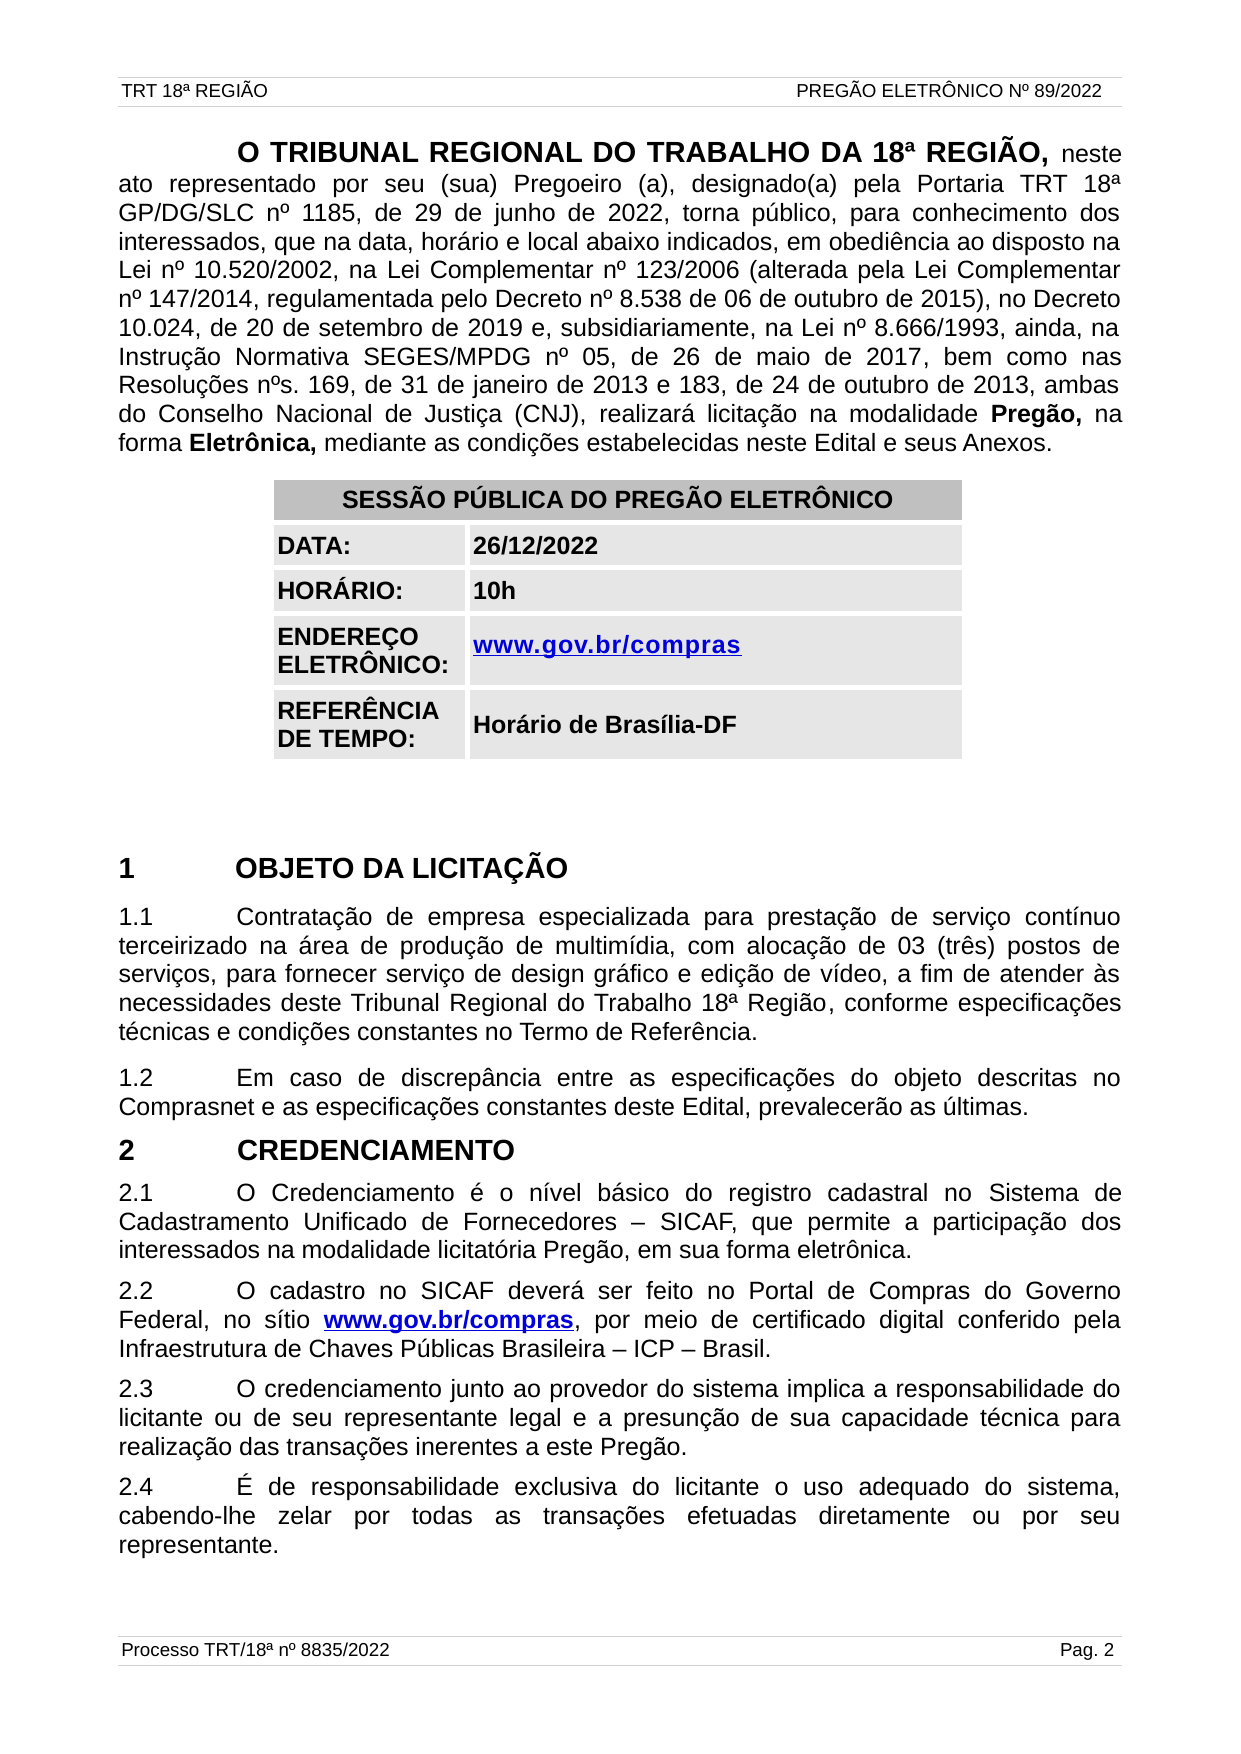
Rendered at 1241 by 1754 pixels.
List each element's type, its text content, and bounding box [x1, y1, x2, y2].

table_cell HORÁRIO: [274, 570, 465, 611]
table_cell www.gov.br/compras [470, 616, 962, 685]
text 1.2 Em caso de discrepância entre as especificações do objeto descritas no Comprasnet e as especificações constantes deste Edital, prevalecerão as últimas. [118, 1063, 1122, 1121]
table_cell REFERÊNCIA DE TEMPO: [274, 690, 465, 759]
text O TRIBUNAL REGIONAL DO TRABALHO DA 18ª REGIÃO, neste ato representado por seu (sua) Pregoeiro (a), designado(a) pela Portaria TRT 18ª GP/DG/SLC nº 1185, de 29 de junho de 2022, torna público, para conhecimento dos interessados, que na data, horário e local abaixo indicados, em obediência ao disposto na Lei nº 10.520/2002, na Lei Complementar nº 123/2006 (alterada pela Lei Complementar nº 147/2014, regulamentada pelo Decreto nº 8.538 de 06 de outubro de 2015), no Decreto 10.024, de 20 de setembro de 2019 e, subsidiariamente, na Lei nº 8.666/1993, ainda, na Instrução Normativa SEGES/MPDG nº 05, de 26 de maio de 2017, bem como nas Resoluções nºs. 169, de 31 de janeiro de 2013 e 183, de 24 de outubro de 2013, ambas do Conselho Nacional de Justiça (CNJ), realizará licitação na modalidade Pregão, na forma Eletrônica, mediante as condições estabelecidas neste Edital e seus Anexos. [118, 136, 1122, 457]
table_cell 26/12/2022 [470, 525, 962, 565]
text 1.1 Contratação de empresa especializada para prestação de serviço contínuo terceirizado na área de produção de multimídia, com alocação de 03 (três) postos de serviços, para fornecer serviço de design gráfico e edição de vídeo, a fim de atender às necessidades deste Tribunal Regional do Trabalho 18ª Região, conforme especificações técnicas e condições constantes no Termo de Referência. [118, 902, 1122, 1046]
text 2.3 O credenciamento junto ao provedor do sistema implica a responsabilidade do licitante ou de seu representante legal e a presunção de sua capacidade técnica para realização das transações inerentes a este Pregão. [118, 1374, 1122, 1460]
table_cell ENDEREÇO ELETRÔNICO: [274, 616, 465, 685]
text 2.4 É de responsabilidade exclusiva do licitante o uso adequado do sistema, cabendo-lhe zelar por todas as transações efetuadas diretamente ou por seu representante. [118, 1472, 1122, 1558]
table_header SESSÃO PÚBLICA DO PREGÃO ELETRÔNICO [274, 480, 962, 520]
table_cell DATA: [274, 525, 465, 565]
text 2.1 O Credenciamento é o nível básico do registro cadastral no Sistema de Cadastramento Unificado de Fornecedores – SICAF, que permite a participação dos interessados na modalidade licitatória Pregão, em sua forma eletrônica. [118, 1178, 1122, 1264]
table_cell 10h [470, 570, 962, 611]
text 1 OBJETO DA LICITAÇÃO [118, 851, 1122, 884]
text 2 CREDENCIAMENTO [118, 1133, 1122, 1166]
text 2.2 O cadastro no SICAF deverá ser feito no Portal de Compras do Governo Federal, no sítio www.gov.br/compras, por meio de certificado digital conferido pela Infraestrutura de Chaves Públicas Brasileira – ICP – Brasil. [118, 1276, 1122, 1362]
table_cell Horário de Brasília-DF [470, 690, 962, 759]
